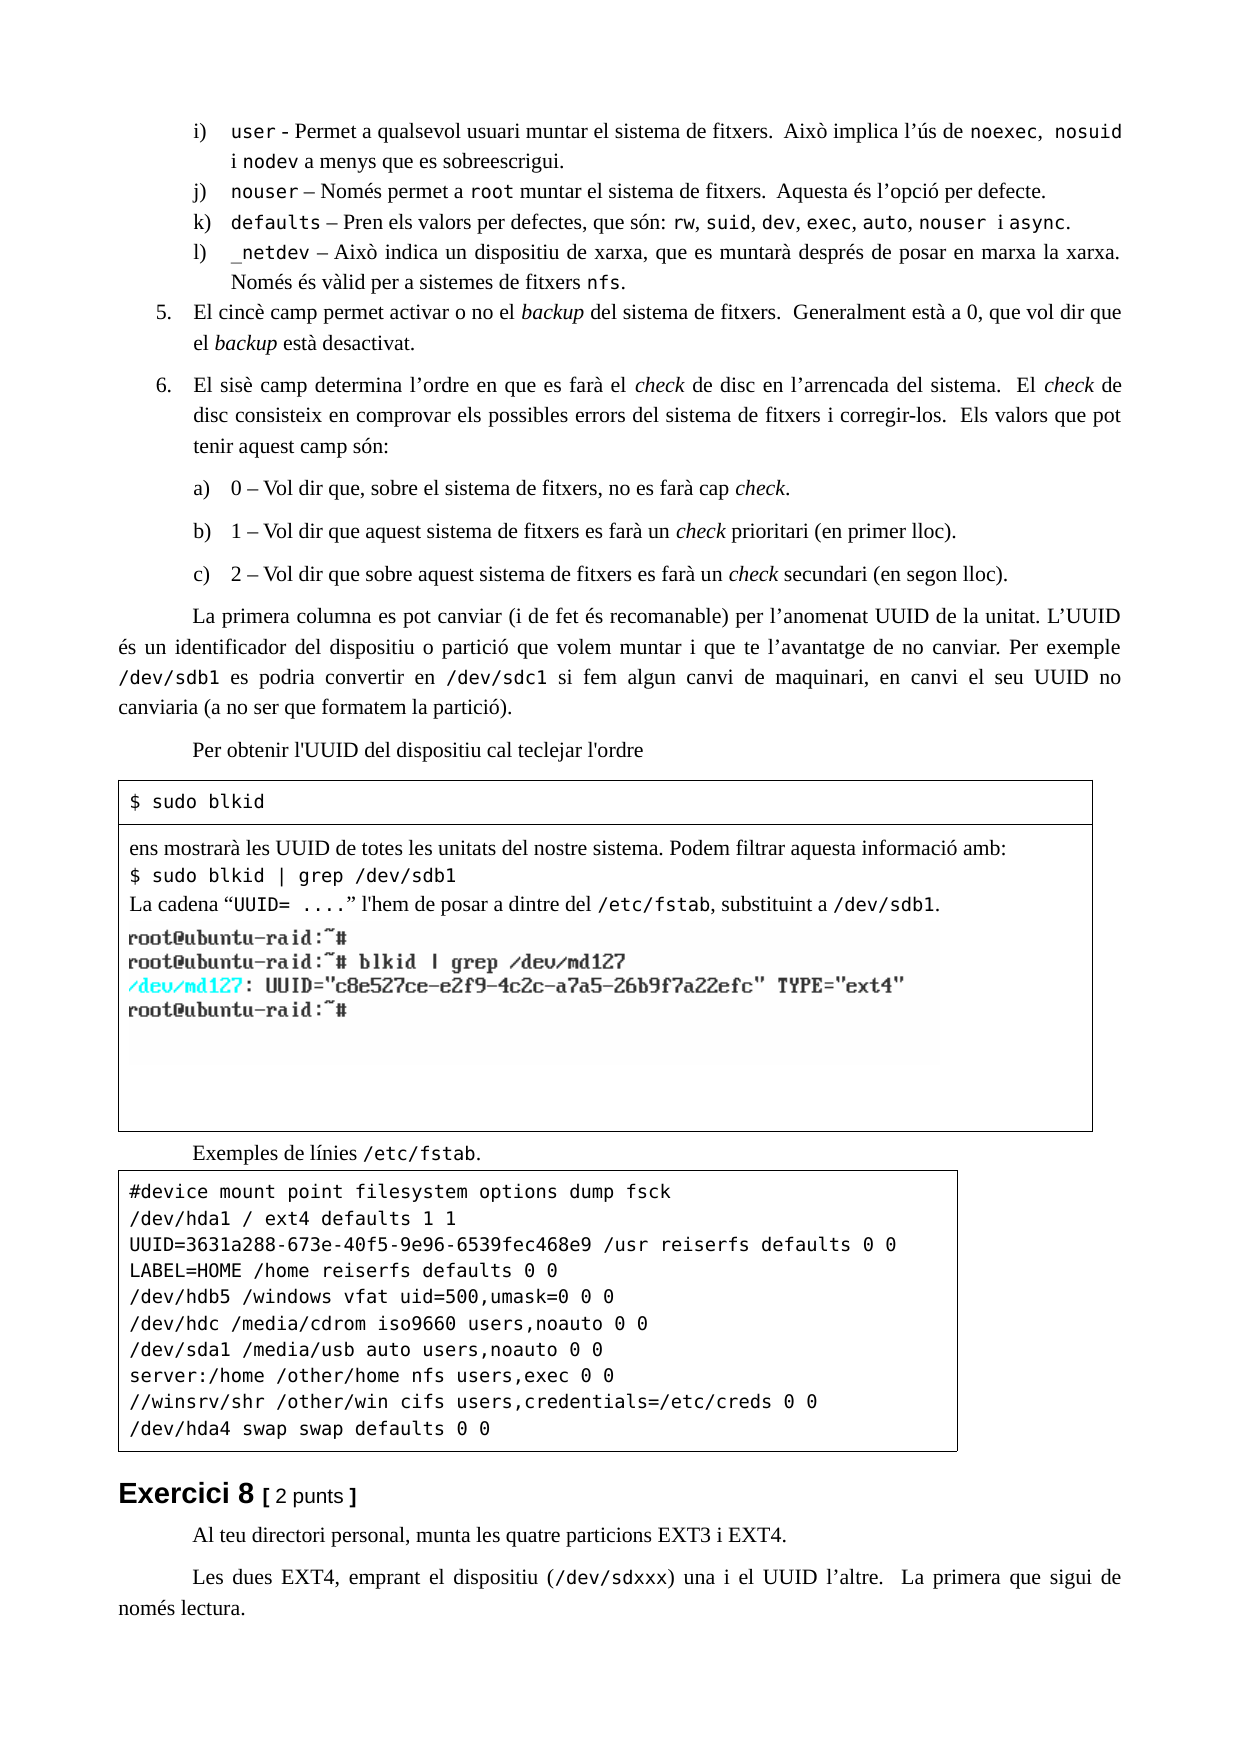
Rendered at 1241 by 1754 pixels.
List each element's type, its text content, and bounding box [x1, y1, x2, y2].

text Exemples de línies /etc/fstab. [118, 1140, 1122, 1165]
text Per obtenir l'UUID del dispositiu cal teclejar l'ordre [118, 737, 1122, 762]
table_cell ens mostrarà les UUID de totes les unitats del nostre sistema. Podem filtrar aquesta informació amb: $ sudo blkid | grep /dev/sdb1 La cadena “UUID= ....” l'hem de posar a dintre del /etc/fstab, substituint a /dev/sdb1. [119, 825, 1092, 1131]
list nouser – Només permet a root muntar el sistema de fitxers. Aquesta és l’opció per defecte. [193, 178, 1122, 204]
text Les dues EXT4, emprant el dispositiu (/dev/sdxxx) una i el UUID l’altre. La primera que sigui de només lectura. [118, 1564, 1122, 1620]
list 1 – Vol dir que aquest sistema de fitxers es farà un check prioritari (en primer lloc). [193, 518, 1122, 543]
subtitle Exercici 8 [ 2 punts ] [118, 1476, 1122, 1509]
table_header $ sudo blkid [119, 781, 1092, 823]
list El cincè camp permet activar o no el backup del sistema de fitxers. Generalment està a 0, que vol dir que el backup està desactivat. [156, 299, 1122, 355]
text Al teu directori personal, munta les quatre particions EXT3 i EXT4. [118, 1522, 1122, 1547]
picture [129, 921, 940, 1065]
list 0 – Vol dir que, sobre el sistema de fitxers, no es farà cap check. [193, 475, 1122, 501]
list defaults – Pren els valors per defectes, que són: rw, suid, dev, exec, auto, nouser i async. [193, 209, 1122, 234]
list _netdev – Això indica un dispositiu de xarxa, que es muntarà després de posar en marxa la xarxa. Només és vàlid per a sistemes de fitxers nfs. [193, 239, 1122, 294]
list user - Permet a qualsevol usuari muntar el sistema de fitxers. Això implica l’ús de noexec, nosuid i nodev a menys que es sobreescrigui. [193, 118, 1122, 173]
list El sisè camp determina l’ordre en que es farà el check de disc en l’arrencada del sistema. El check de disc consisteix en comprovar els possibles errors del sistema de fitxers i corregir-los. Els valors que pot tenir aquest camp són: [156, 372, 1122, 458]
text La primera columna es pot canviar (i de fet és recomanable) per l’anomenat UUID de la unitat. L’UUID és un identificador del dispositiu o partició que volem muntar i que te l’avantatge de no canviar. Per exemple /dev/sdb1 es podria convertir en /dev/sdc1 si fem algun canvi de maquinari, en canvi el seu UUID no canviaria (a no ser que formatem la partició). [118, 603, 1122, 719]
table_header #device mount point filesystem options dump fsck /dev/hda1 / ext4 defaults 1 1 UUID=3631a288-673e-40f5-9e96-6539fec468e9 /usr reiserfs defaults 0 0 LABEL=HOME /home reiserfs defaults 0 0 /dev/hdb5 /windows vfat uid=500,umask=0 0 0 /dev/hdc /media/cdrom iso9660 users,noauto 0 0 /dev/sda1 /media/usb auto users,noauto 0 0 server:/home /other/home nfs users,exec 0 0 //winsrv/shr /other/win cifs users,credentials=/etc/creds 0 0 /dev/hda4 swap swap defaults 0 0 [119, 1171, 957, 1451]
list 2 – Vol dir que sobre aquest sistema de fitxers es farà un check secundari (en segon lloc). [193, 561, 1122, 586]
